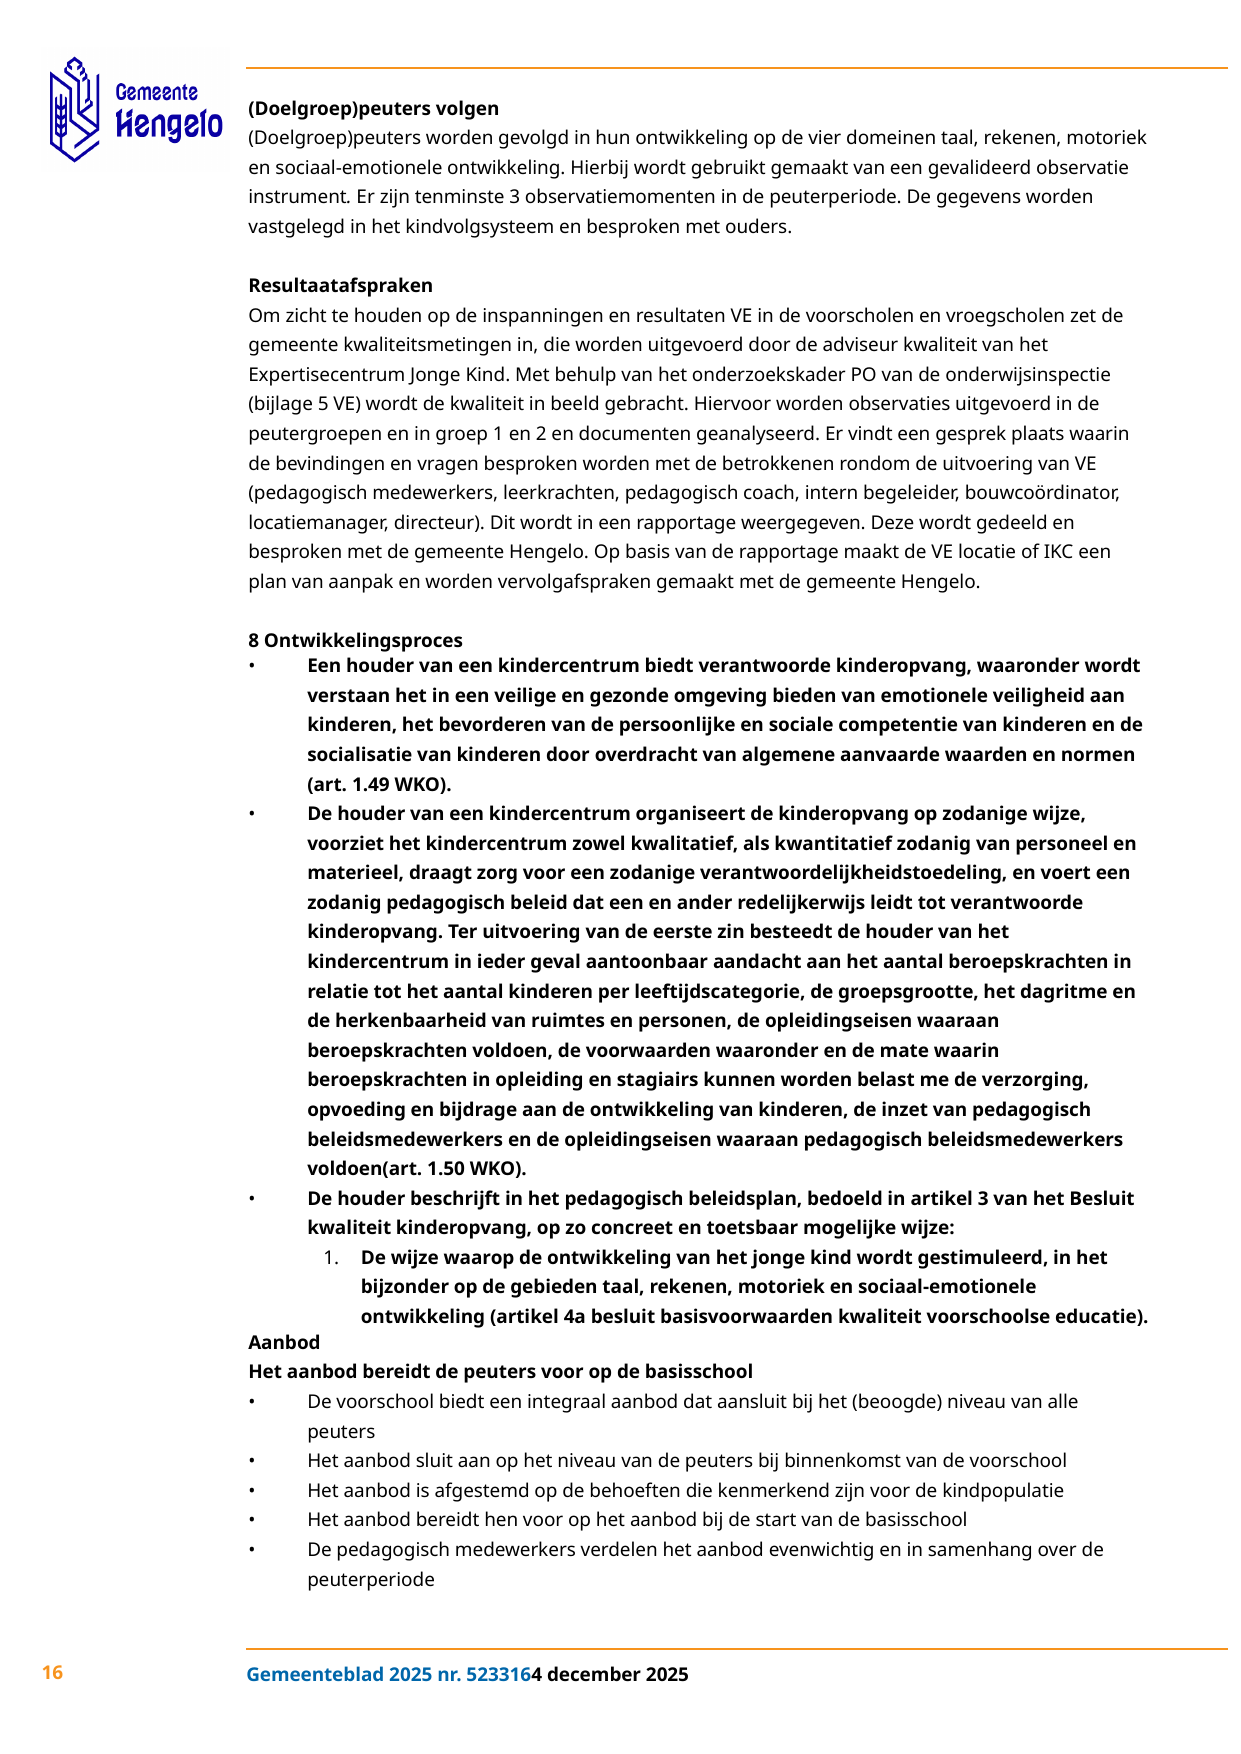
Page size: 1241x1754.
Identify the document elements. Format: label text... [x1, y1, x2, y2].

table_cell Een houder van een kindercentrum biedt verantwoorde kinderopvang, waaronder wordt verstaan het in een veilige en gezonde omgeving bieden van emotionele veiligheid aan kinderen, het bevorderen van de persoonlijke en sociale competentie van kinderen en de socialisatie van kinderen door overdracht van algemene aanvaarde waarden en normen (art. 1.49 WKO). De houder van een kindercentrum organiseert de kinderopvang op zodanige wijze, voorziet het kindercentrum zowel kwalitatief, als kwantitatief zodanig van personeel en materieel, draagt zorg voor een zodanige verantwoordelijkheidstoedeling, en voert een zodanig pedagogisch beleid dat een en ander redelijkerwijs leidt tot verantwoorde kinderopvang. Ter uitvoering van de eerste zin besteedt de houder van het kindercentrum in ieder geval aantoonbaar aandacht aan het aantal beroepskrachten in relatie tot het aantal kinderen per leeftijdscategorie, de groepsgrootte, het dagritme en de herkenbaarheid van ruimtes en personen, de opleidingseisen waaraan beroepskrachten voldoen, de voorwaarden waaronder en de mate waarin beroepskrachten in opleiding en stagiairs kunnen worden belast me de verzorging, opvoeding en bijdrage aan de ontwikkeling van kinderen, de inzet van pedagogisch beleidsmedewerkers en de opleidingseisen waaraan pedagogisch beleidsmedewerkers voldoen(art. 1.50 WKO). De houder beschrijft in het pedagogisch beleidsplan, bedoeld in artikel 3 van het Besluit kwaliteit kinderopvang, op zo concreet en toetsbaar mogelijke wijze: De wijze waarop de ontwikkeling van het jonge kind wordt gestimuleerd, in het bijzonder op de gebieden taal, rekenen, motoriek en sociaal-emotionele ontwikkeling (artikel 4a besluit basisvoorwaarden kwaliteit voorschoolse educatie). [248, 653, 1152, 1329]
table_cell (Doelgroep)peuters volgen (Doelgroep)peuters worden gevolgd in hun ontwikkeling op de vier domeinen taal, rekenen, motoriek en sociaal-emotionele ontwikkeling. Hierbij wordt gebruikt gemaakt van een gevalideerd observatie instrument. Er zijn tenminste 3 observatiemomenten in de peuterperiode. De gegevens worden vastgelegd in het kindvolgsysteem en besproken met ouders. Resultaatafspraken Om zicht te houden op de inspanningen en resultaten VE in de voorscholen en vroegscholen zet de gemeente kwaliteitsmetingen in, die worden uitgevoerd door de adviseur kwaliteit van het Expertisecentrum Jonge Kind. Met behulp van het onderzoekskader PO van de onderwijsinspectie (bijlage 5 VE) wordt de kwaliteit in beeld gebracht. Hiervoor worden observaties uitgevoerd in de peutergroepen en in groep 1 en 2 en documenten geanalyseerd. Er vindt een gesprek plaats waarin de bevindingen en vragen besproken worden met de betrokkenen rondom de uitvoering van VE (pedagogisch medewerkers, leerkrachten, pedagogisch coach, intern begeleider, bouwcoördinator, locatiemanager, directeur). Dit wordt in een rapportage weergegeven. Deze wordt gedeeld en besproken met de gemeente Hengelo. Op basis van de rapportage maakt de VE locatie of IKC een plan van aanpak en worden vervolgafspraken gemaakt met de gemeente Hengelo. [248, 95, 1152, 594]
table_cell Aanbod Het aanbod bereidt de peuters voor op de basisschool De voorschool biedt een integraal aanbod dat aansluit bij het (beoogde) niveau van alle peuters Het aanbod sluit aan op het niveau van de peuters bij binnenkomst van de voorschool Het aanbod is afgestemd op de behoeften die kenmerkend zijn voor de kindpopulatie Het aanbod bereidt hen voor op het aanbod bij de start van de basisschool De pedagogisch medewerkers verdelen het aanbod evenwichtig en in samenhang over de peuterperiode De pedagogisch medewerkers werken doelgericht aan de uitvoering van het aanbod De pedagogisch medewerkers gebruiken in de groep spel- en leermaterialen die afgestemd zijn op de ontwikkelingsfase van de peuters De pedagogisch medewerkers richten de groepsruimten of de speel- en leeromgeving aantrekkelijk en uitdagend in, waarbij zij rekening houden met de ontwikkelingfase van de peuters Zicht op ontwikkeling De voorschool volgt de ontwikkeling van haar peuters zodanig dat zij een ononderbroken ontwikkeling kunnen doorlopen De voorschool verzamelt vanaf binnenkomst systematisch informatie over de kennis en vaardigheden van haar peuters op de verschillende ontwikkelingsgebieden en benut daarbij ook de informatie van ouders De pedagogisch medewerkers vergelijken deze informatie met de verwachte ontwikkeling Deze signalering en analyses worden gebruikt om de voorschoolse educatie af te stemmen op de behoeften van zowel groepjes als individuele peuters De voorschool gaat na waar de ontwikkeling stagneert en wat mogelijke verklaringen zijn als peuters niet genoeg lijken te profiteren van de educatie De voorschool gaat na wat nodig is om eventuele achterstanden bij peuters te verhelpen en wat de rol van ouders daarbij kan zijn Dit gebeurt tenminste met een gestandaardiseerd observatie-instrument dat het mogelijk maakt om vroegtijdig (achterstanden) te signaleren op de verschillende ontwikkelingsgebieden De voorschool gebruikt deze observatiegegevens in een cyclich proces van doelen stellen, passende educatie bieden aan peuters, evalueren en bijstellen van doelen en het educatieve aanbod De pedagogisch medewerkers bespreken de bevindingen op vaste momenten in het jaar met ouders De pedagogisch medewerkers herkennen tijdig talenten en zijn bereid en in staat om passende programma’s en trajecten uit te voeren voor individuele of groepjes peuters Pedagogisch educatief handelen Het pedagogisch educatief handelen van pedagogisch medewerkers stelt peuters in staat tot spelend leren en ontwikkelen De pedagogisch medewerkers plannen en structureren hun handelen met behulp van informatie die zij over de peuters hebben De pedagogisch medewerkers zorgen ervoor dat het niveau van hun aanbod past bij het beoogde eindniveau van peuters (als groep en individueel) De pedagogisch medewerkers werken opbrengstgericht en concretiseren dat door doelen voor hun peuters te stellen die aansluiten bij de zone van de naaste ontwikkeling De pedagogisch medewerkers verdelen de activiteiten evenwichtig over de dag/dagdelen De voorschool voert actief beleid om alle peuters de de door hen bedoelde activiteiten te laten bijwonen Het pedagogisch klimaat maakt spelend leren mogelijk. De peuters zijn actief en betrokken Er zijn duidelijke regels en er is een voorspelbaar en betrouwbaar positief klimaat waarin afspraken worden nagekomen De pedagogisch medewerkers structureren het aanbod zo dat de peuter het zich eigen kan maken met geschikte opdrachten en uitleg, vrij spel en begeleid spel De pedagogisch medewerkers stimuleren de actieve betrokkenheid van de peuters en verrijken het spelend leren De pedagogisch medewerkers leren de peuters sociale vaardigheden aan en tonen voorbeeldgedrag Peuters, pedagogisch medewerkers, leiding en overig personeel gaan respectvol en betrokken met elkaar om De pedagogisch medewerkers weten de geplande tijd voor voorschoolse educatie effectief te benutten door een efficiënte werkwijze in de groep De pedagogisch medewerkers stemmen de instructies en spelbegeleiding, opdrachten en tijd af op de behoeftes van groepjes en individuele peuters De afstemming is gericht op zowel ondersteuning als uitdaging, afhankelijk van de behoefte van peuters. Het voorschoolklimaat is naast ondersteunend ook stimulerend De pedagogisch medewerkers stimuleren een brede ontwikkleing bij hun peuters De pedagogisch medewerkers gebruiken bij de instructie en opdrachten passende educatieve principes en werkvormen De pedagogisch medewerkers stimuleren peuters tot interactie, zowel interactie tussen pedagogisch medewerker en peuters als interactie tussen peuters onderling De pedagogisch medewerkers gaan actief na of peuters de opdrachten begrijpen en of de pedagogisch medewerkers daarmee hun doelen hebben gehaald De pedagogisch medewerkers geven de peuters inhoudelijk feedback op hun speel- en leerproces [248, 1329, 1152, 1591]
picture [41, 47, 231, 172]
table_header 8 Ontwikkelingsproces [248, 627, 1152, 652]
